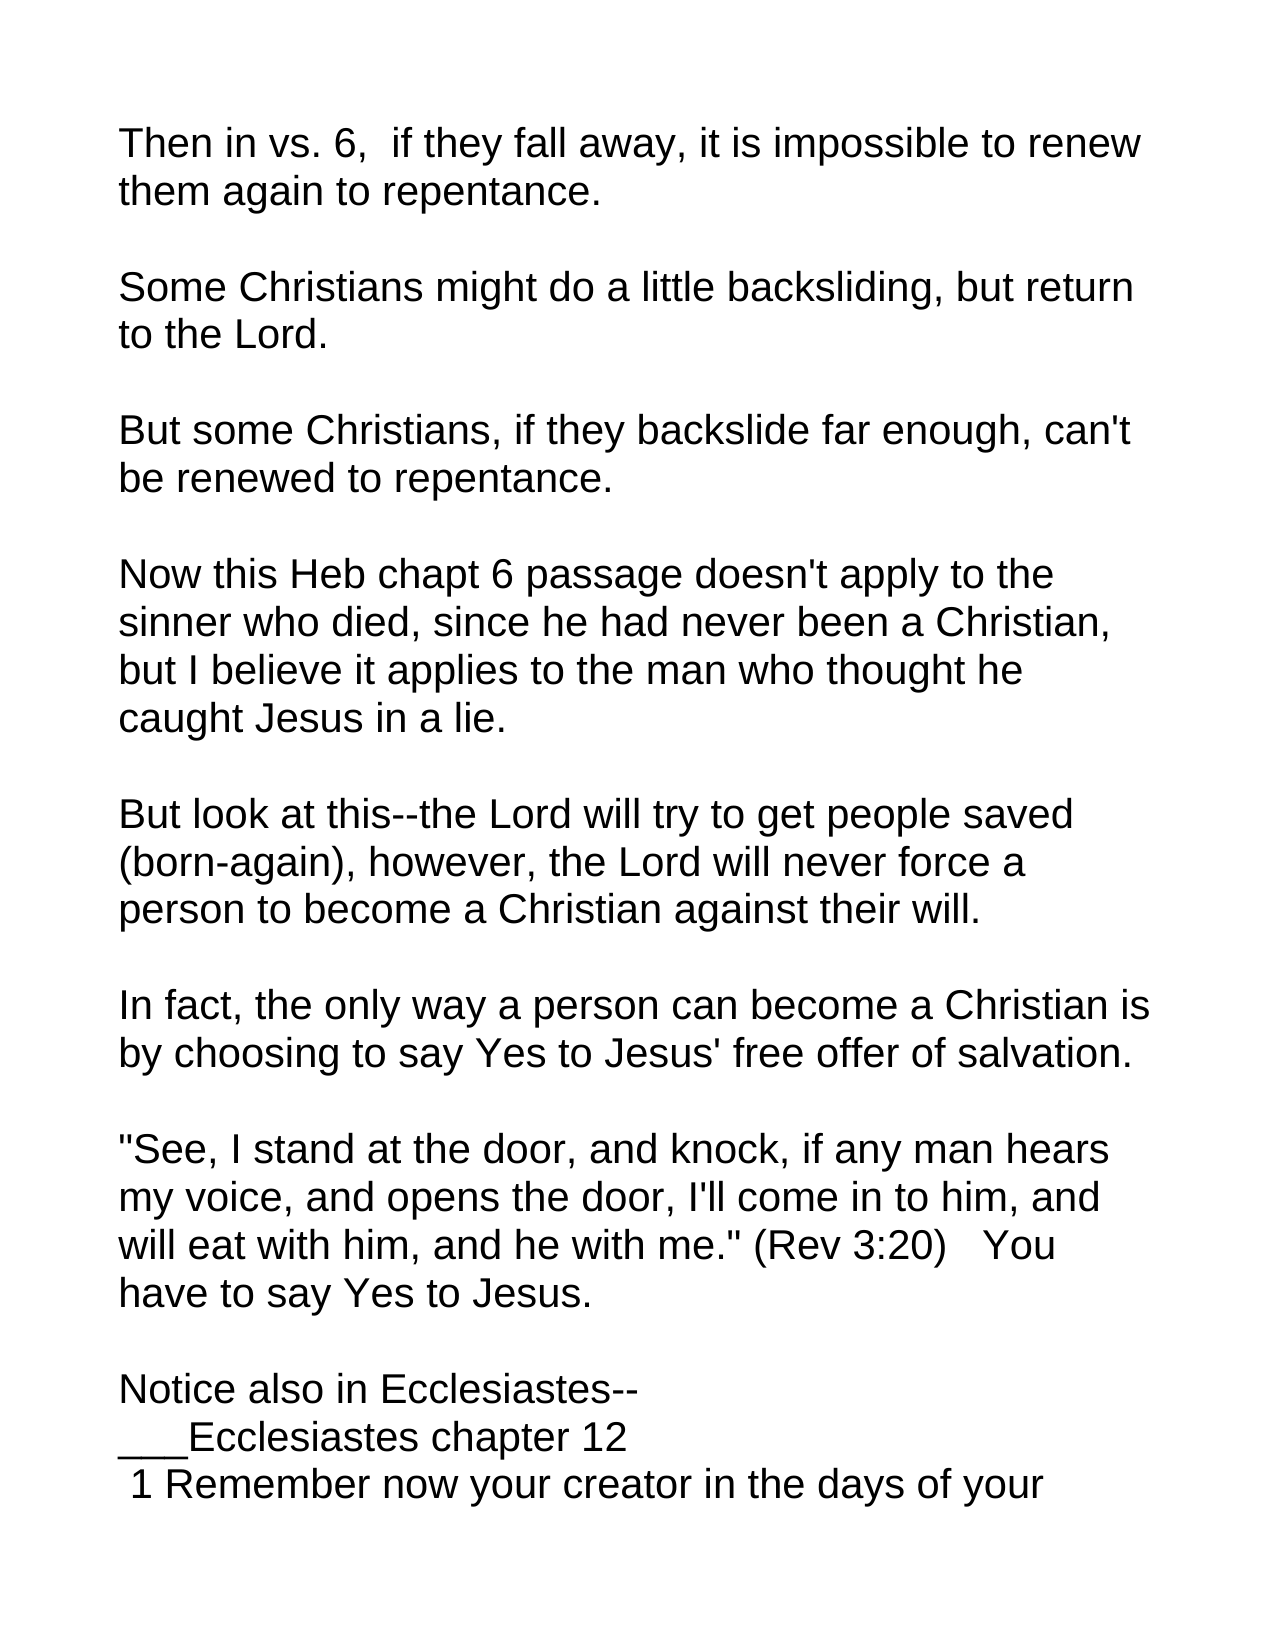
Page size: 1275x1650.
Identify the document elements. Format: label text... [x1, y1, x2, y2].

text Notice also in Ecclesiastes-- [118, 1364, 1157, 1412]
text But some Christians, if they backslide far enough, can't be renewed to repentance. [118, 406, 1157, 501]
text Now this Heb chapt 6 passage doesn't apply to the sinner who died, since he had never been a Christian, but I believe it applies to the man who thought he caught Jesus in a lie. [118, 549, 1157, 741]
text Some Christians might do a little backsliding, but return to the Lord. [118, 262, 1157, 358]
text But look at this--the Lord will try to get people saved (born-again), however, the Lord will never force a person to become a Christian against their will. [118, 789, 1157, 933]
text Then in vs. 6, if they fall away, it is impossible to renew them again to repentance. [118, 118, 1157, 214]
text "See, I stand at the door, and knock, if any man hears my voice, and opens the door, I'll come in to him, and will eat with him, and he with me." (Rev 3:20) You have to say Yes to Jesus. [118, 1124, 1157, 1316]
text 1 Remember now your creator in the days of your [118, 1460, 1157, 1508]
text In fact, the only way a person can become a Christian is by choosing to say Yes to Jesus' free offer of salvation. [118, 981, 1157, 1076]
text ___Ecclesiastes chapter 12 [118, 1412, 1157, 1460]
